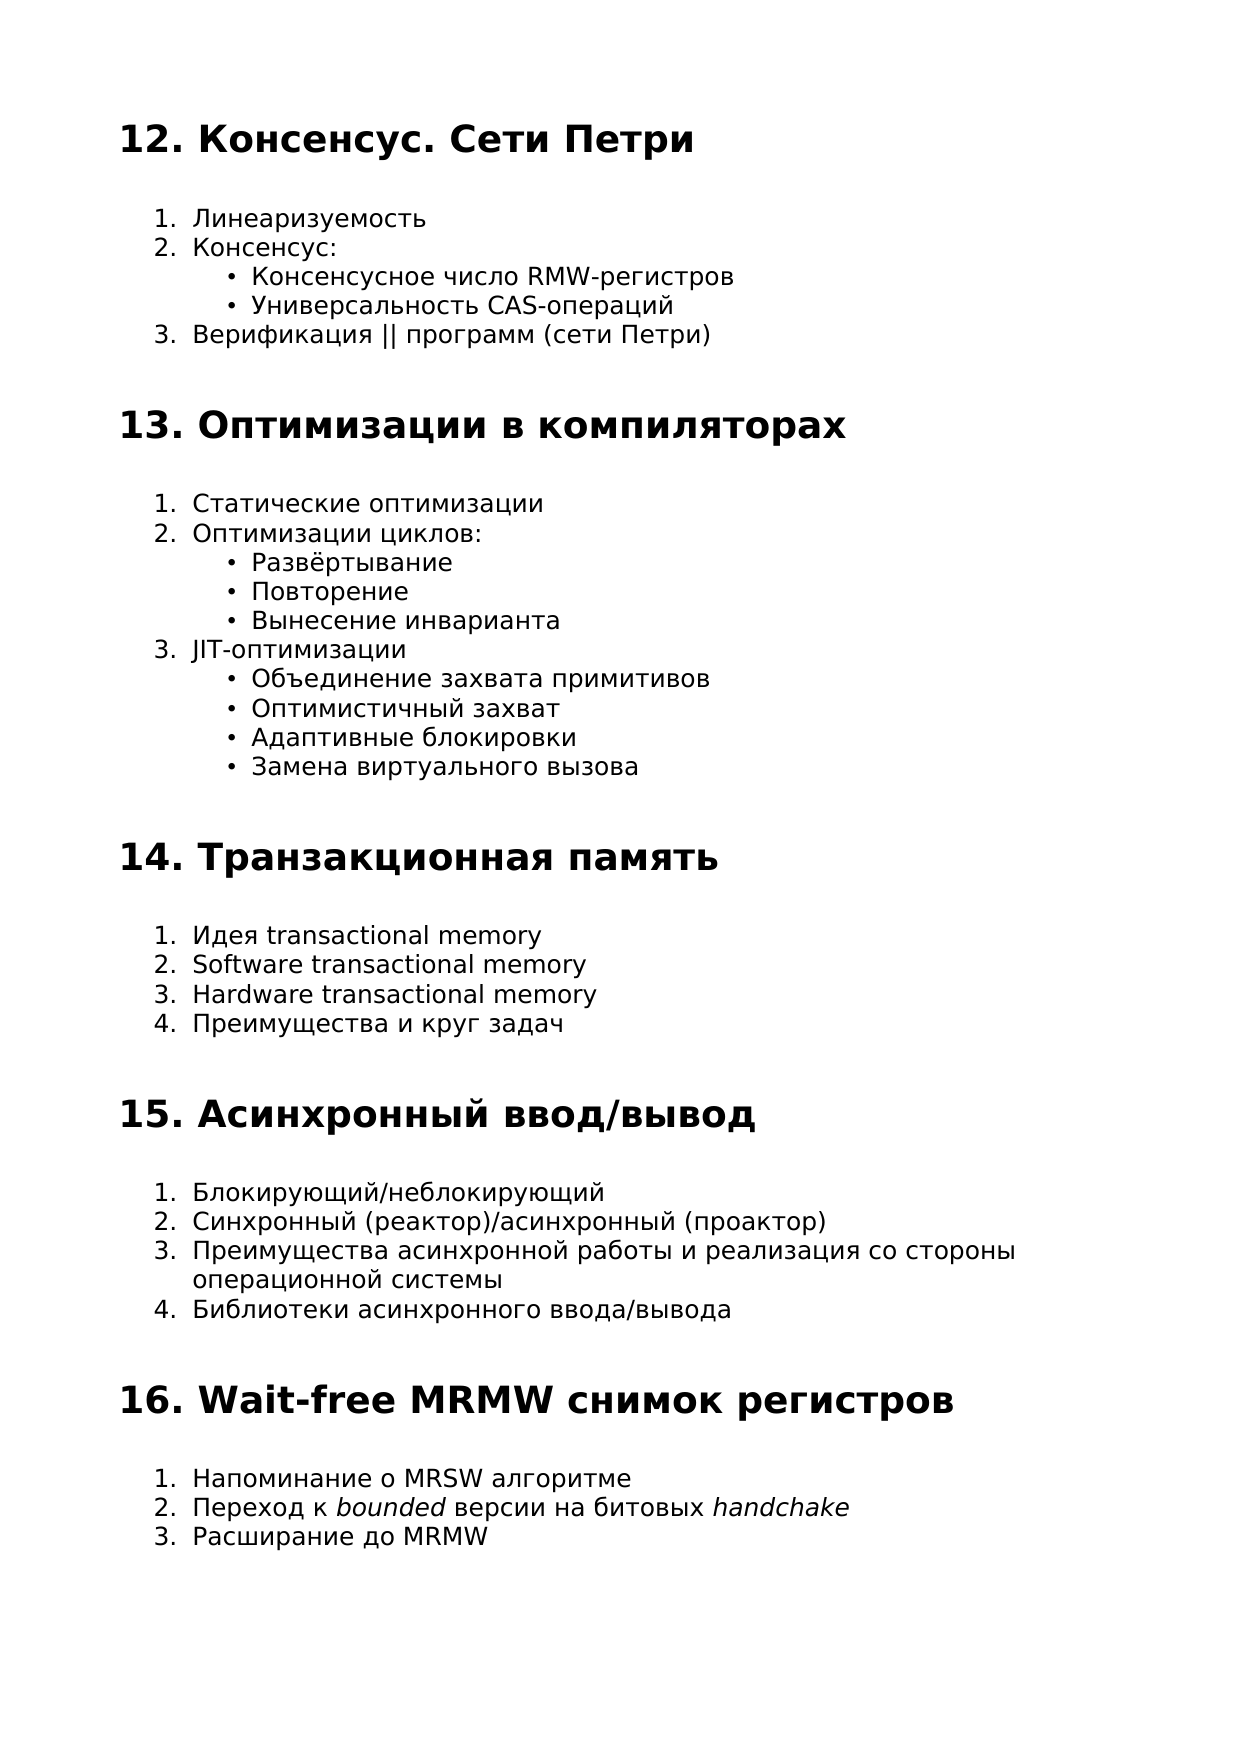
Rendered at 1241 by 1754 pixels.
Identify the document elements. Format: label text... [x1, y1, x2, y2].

subtitle 16. Wait-free MRMW снимок регистров [118, 1378, 1122, 1422]
list Библиотеки асинхронного ввода/вывода [177, 1295, 1122, 1324]
subtitle 12. Консенсус. Сети Петри [118, 118, 1122, 162]
list Синхронный (реактор)/асинхронный (проактор) [177, 1207, 1122, 1237]
list Консенсус: [177, 233, 1122, 262]
list Линеаризуемость [177, 204, 1122, 233]
list Вынесение инварианта [236, 606, 1122, 636]
list Преимущества асинхронной работы и реализация со стороны операционной системы [177, 1237, 1122, 1295]
list Напоминание о MRSW алгоритме [177, 1464, 1122, 1493]
subtitle 15. Асинхронный ввод/вывод [118, 1093, 1122, 1136]
list Адаптивные блокировки [236, 723, 1122, 752]
list Статические оптимизации [177, 490, 1122, 519]
list Повторение [236, 577, 1122, 606]
list Software transactional memory [177, 951, 1122, 980]
list Объединение захвата примитивов [236, 665, 1122, 694]
list Развёртывание [236, 548, 1122, 577]
list Блокирующий/неблокирующий [177, 1178, 1122, 1207]
subtitle 14. Транзакционная память [118, 836, 1122, 879]
list Консенсусное число RMW-регистров [236, 262, 1122, 291]
list Оптимизации циклов: [177, 519, 1122, 548]
list Hardware transactional memory [177, 980, 1122, 1009]
list Верификация || программ (сети Петри) [177, 320, 1122, 349]
list Идея transactional memory [177, 921, 1122, 951]
list Универсальность CAS-операций [236, 291, 1122, 320]
list Оптимистичный захват [236, 694, 1122, 723]
list JIT-оптимизации [177, 636, 1122, 665]
list Расширание до MRMW [177, 1522, 1122, 1552]
list Преимущества и круг задач [177, 1009, 1122, 1038]
list Замена виртуального вызова [236, 752, 1122, 781]
list Переход к bounded версии на битовых handchake [177, 1493, 1122, 1522]
subtitle 13. Оптимизации в компиляторах [118, 404, 1122, 448]
